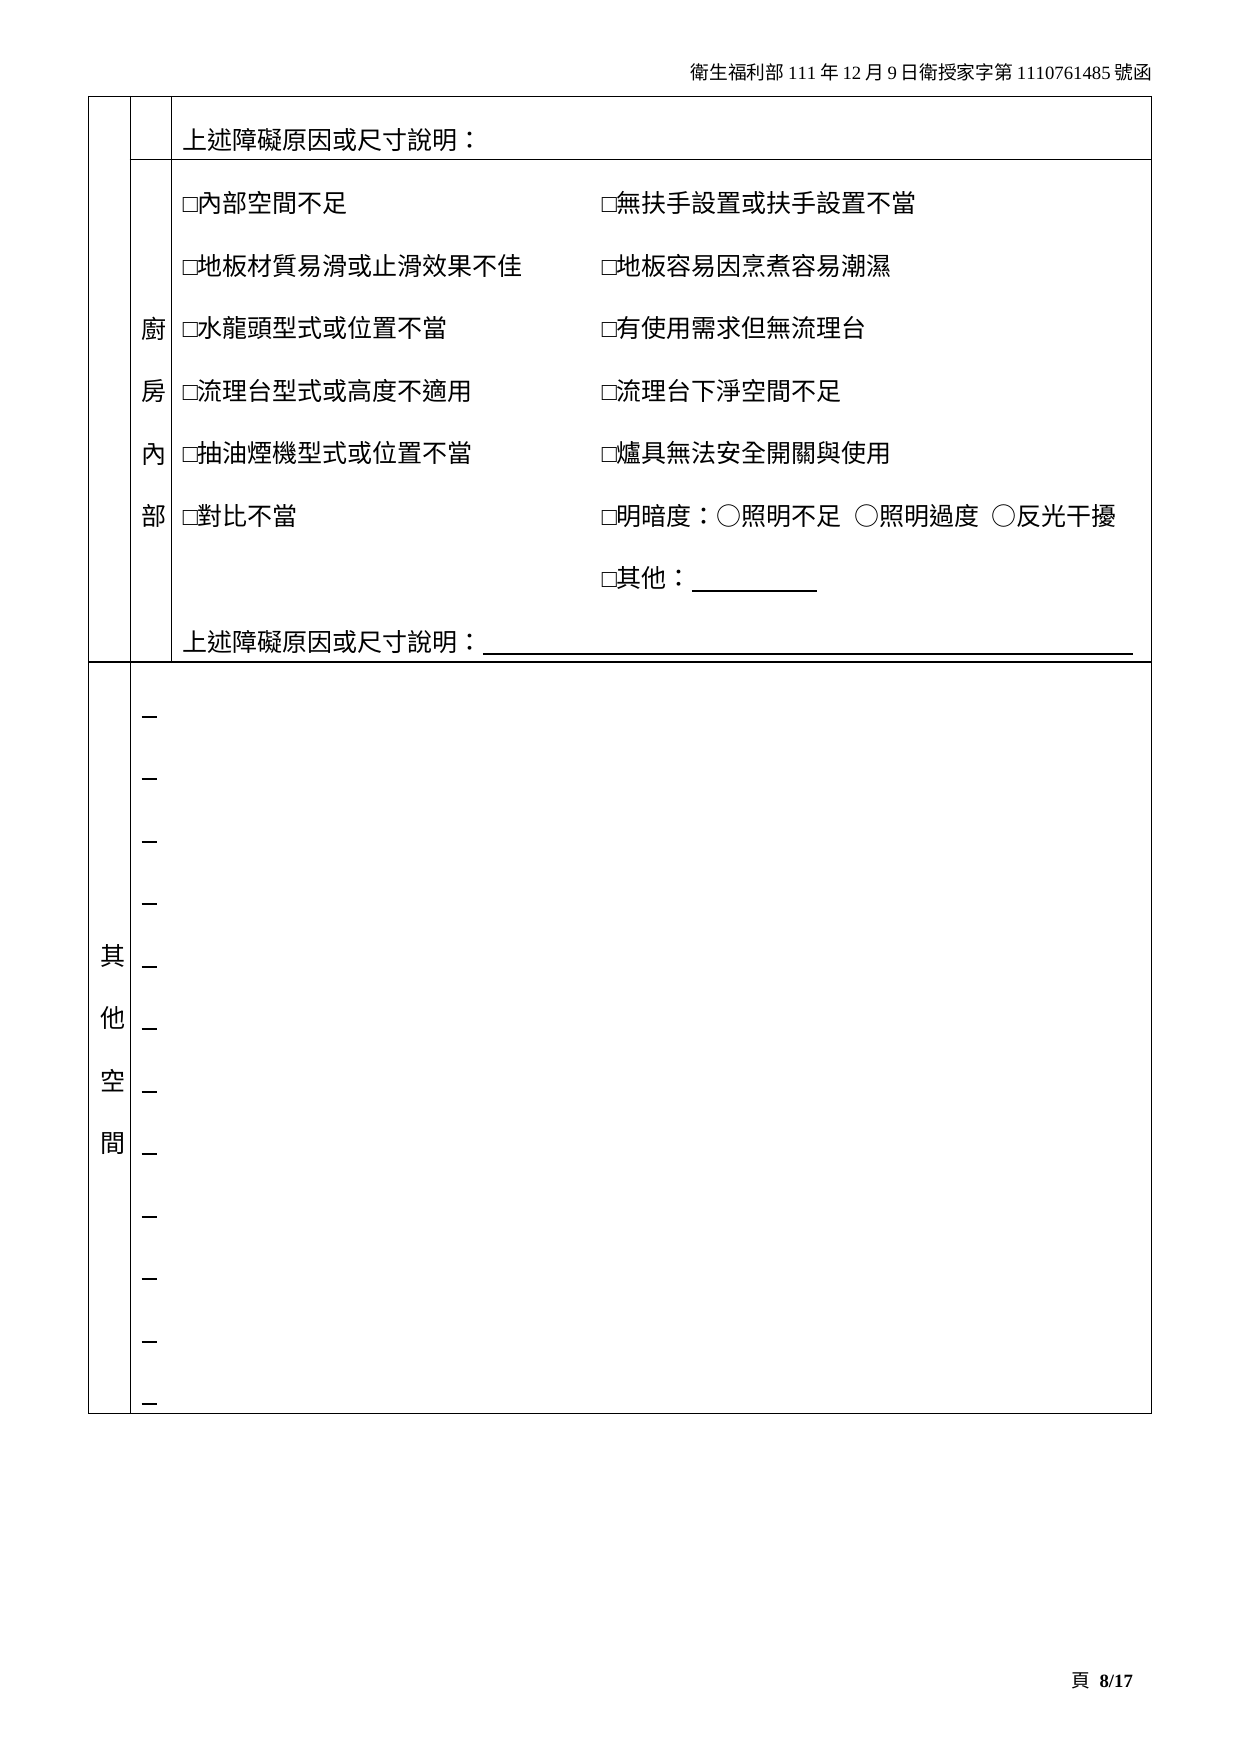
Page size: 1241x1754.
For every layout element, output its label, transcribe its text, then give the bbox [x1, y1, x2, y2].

table_cell 上述障礙原因或尺寸說明： [172, 97, 1151, 159]
table_cell 其他空間 [89, 663, 130, 1412]
table_cell □內部空間不足 □地板材質易滑或止滑效果不佳 □水龍頭型式或位置不當 □流理台型式或高度不適用 □抽油煙機型式或位置不當 □對比不當 [172, 160, 590, 598]
table_cell □無扶手設置或扶手設置不當 □地板容易因烹煮容易潮濕 □有使用需求但無流理台 □流理台下淨空間不足 □爐具無法安全開關與使用 □明暗度：○照明不足 ○照明過度 ○反光干擾 □其他： [590, 160, 1151, 598]
table_cell 廚房內部 [131, 160, 171, 661]
table_cell 上述障礙原因或尺寸說明： [172, 598, 1151, 661]
table_cell [131, 97, 171, 159]
table_cell [131, 663, 1151, 1412]
table_cell [89, 97, 130, 661]
